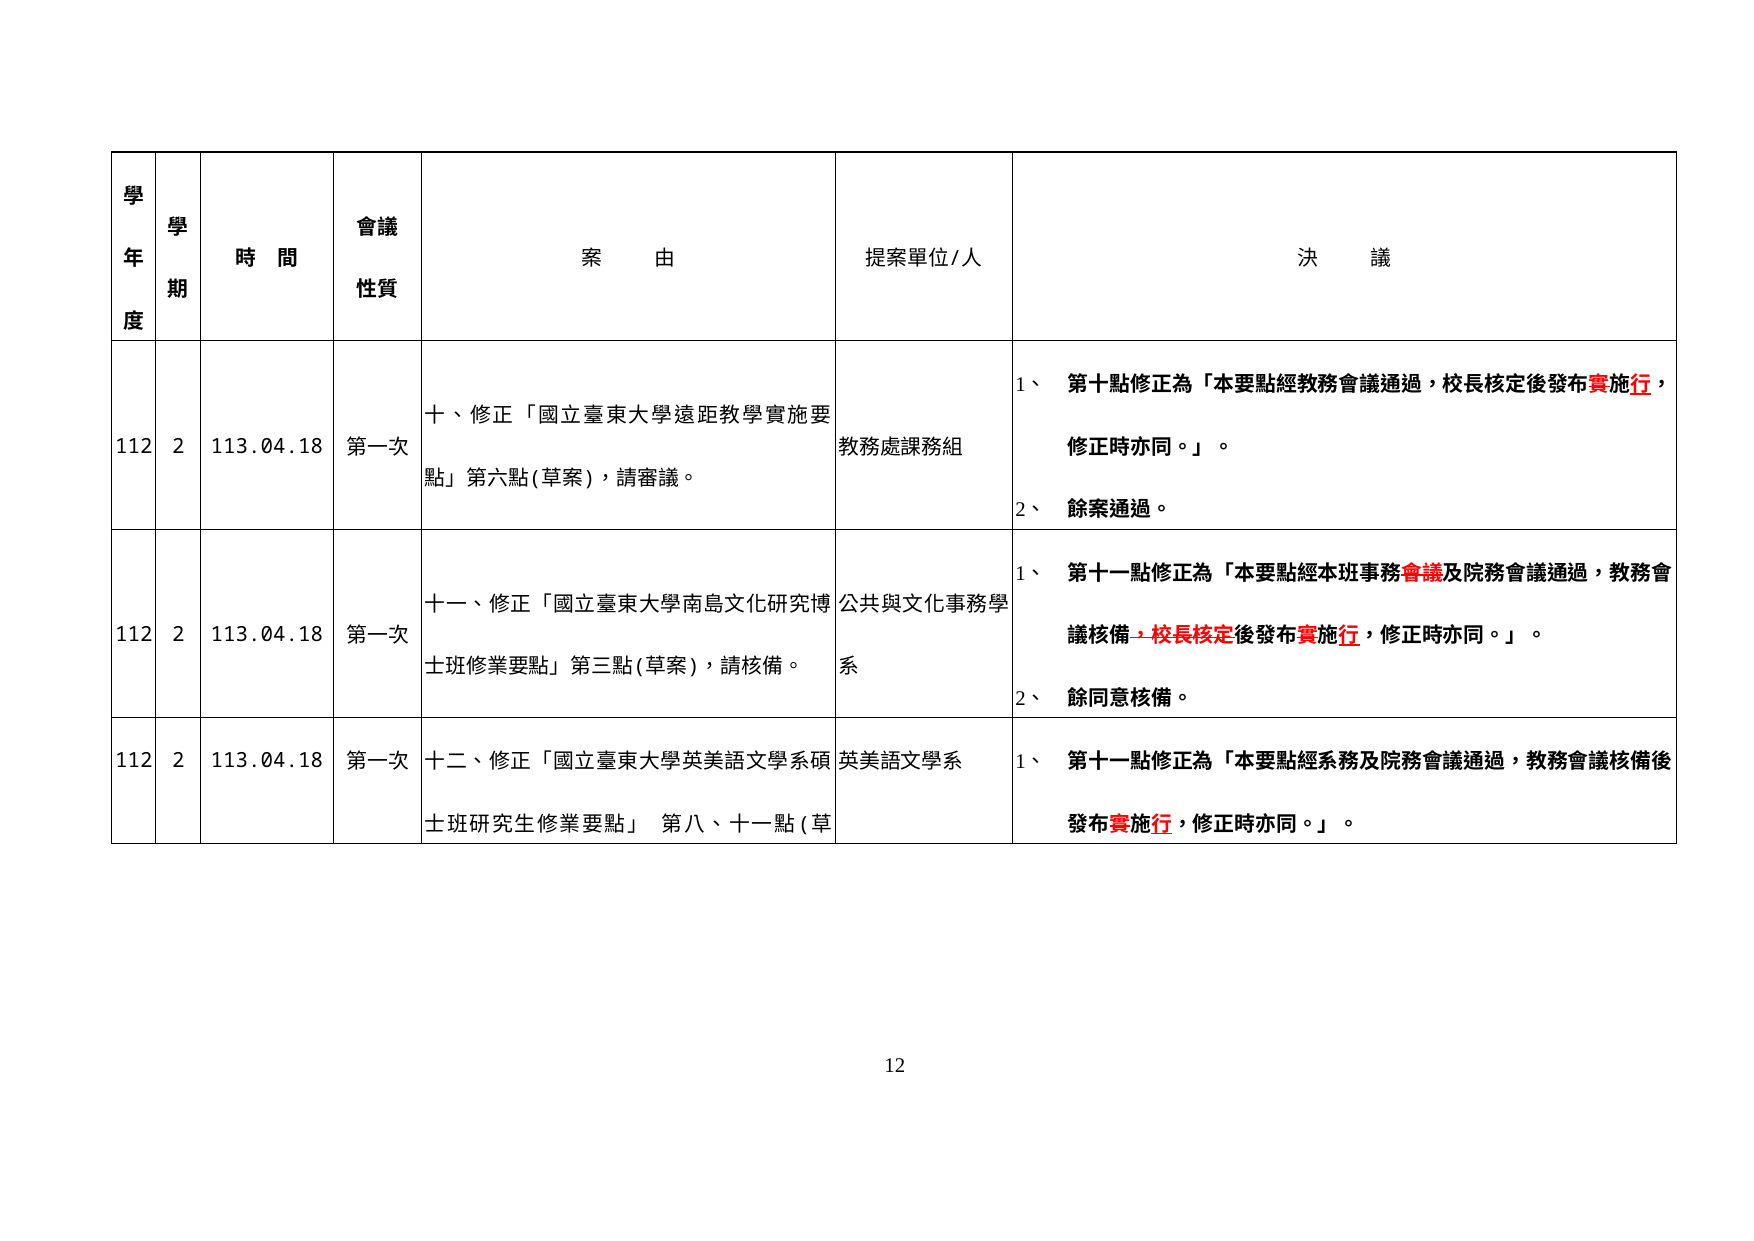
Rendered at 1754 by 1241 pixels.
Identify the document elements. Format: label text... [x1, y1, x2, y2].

table_cell 第十一點修正為「本要點經系務及院務會議通過，教務會議核備後發布實施行，修正時亦同。」。 餘同意核備。 [1013, 718, 1676, 843]
table_cell 公共與文化事務學系 [836, 530, 1012, 717]
table_cell 教務處課務組 [836, 341, 1012, 528]
table_cell 2 [156, 718, 200, 843]
table_cell 113.04.18 [201, 530, 333, 717]
table_header 學年度 [112, 153, 155, 340]
table_cell 2 [156, 341, 200, 528]
table_header 時 間 [201, 153, 333, 340]
table_cell 十一、修正「國立臺東大學南島文化研究博士班修業要點」第三點(草案)，請核備。 [422, 530, 835, 717]
table_cell 第十一點修正為「本要點經本班事務會議及院務會議通過，教務會議核備，校長核定後發布實施行，修正時亦同。」。 餘同意核備。 [1013, 530, 1676, 717]
table_cell 十、修正「國立臺東大學遠距教學實施要點」第六點(草案)，請審議。 [422, 341, 835, 528]
table_header 會議 性質 [334, 153, 421, 340]
table_cell 第一次 [334, 530, 421, 717]
table_cell 第十點修正為「本要點經教務會議通過，校長核定後發布實施行，修正時亦同。」。 餘案通過。 [1013, 341, 1676, 528]
table_cell 2 [156, 530, 200, 717]
table_header 學期 [156, 153, 200, 340]
table_header 提案單位/人 [836, 153, 1012, 340]
table_header 決 議 [1013, 153, 1676, 340]
table_cell 112 [112, 341, 155, 528]
table_header 案 由 [422, 153, 835, 340]
table_cell 英美語文學系 [836, 718, 1012, 843]
table_cell 第一次 [334, 341, 421, 528]
table_cell 112 [112, 530, 155, 717]
table_cell 113.04.18 [201, 341, 333, 528]
table_cell 113.04.18 [201, 718, 333, 843]
table_cell 第一次 [334, 718, 421, 843]
table_cell 十二、修正「國立臺東大學英美語文學系碩士班研究生修業要點」 第八、十一點(草 [422, 718, 835, 843]
table_cell 112 [112, 718, 155, 843]
